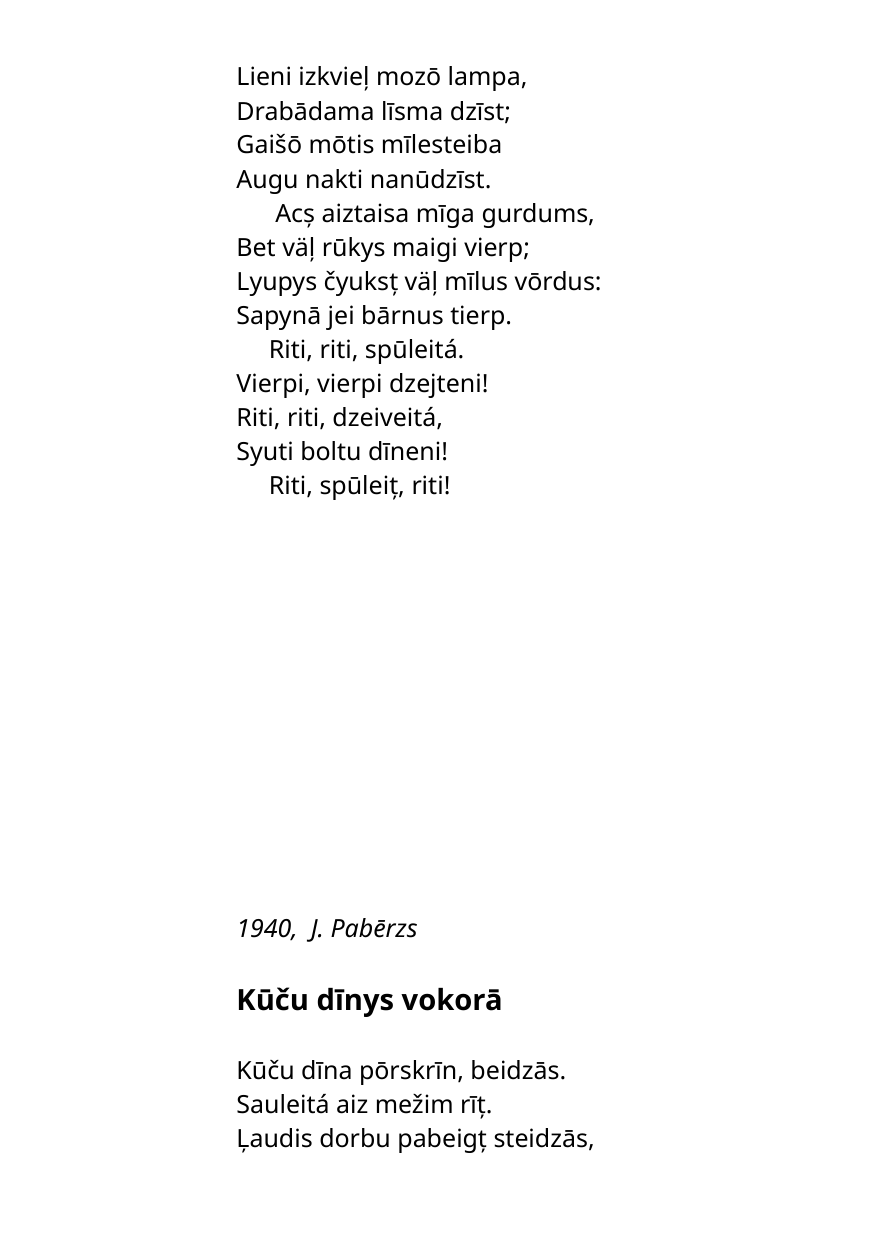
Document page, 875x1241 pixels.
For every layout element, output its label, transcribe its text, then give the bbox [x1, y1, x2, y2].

text Syuti boltu dīneni! [236, 434, 815, 468]
text Vierpi, vierpi dzejteni! [236, 366, 815, 400]
text Riti, riti, spūleitá. [236, 332, 815, 366]
text Acș aiztaisa mīga gurdums, [236, 195, 815, 229]
text Lieni izkvieļ mozō lampa, [236, 59, 815, 93]
text Sapynā jei bārnus tierp. [236, 297, 815, 332]
text Augu nakti nanūdzīst. [236, 161, 815, 195]
text Lyupys čyuksț väļ mīlus vōrdus: [236, 263, 815, 297]
text Bet väļ rūkys maigi vierp; [236, 229, 815, 263]
text 1940, J. Pabērzs [236, 911, 815, 945]
text Kūču dīna pōrskrīn, beidzās. [236, 1052, 815, 1087]
text Sauleitá aiz mežim rīț. [236, 1087, 815, 1121]
text Riti, riti, dzeiveitá, [236, 400, 815, 434]
text Kūču dīnys vokorā [236, 979, 815, 1018]
text Ļaudis dorbu pabeigț steidzās, [236, 1121, 815, 1155]
text Riti, spūleiț, riti! [236, 468, 815, 502]
text Drabādama līsma dzīst; [236, 93, 815, 127]
text Gaišō mōtis mīlesteiba [236, 127, 815, 161]
